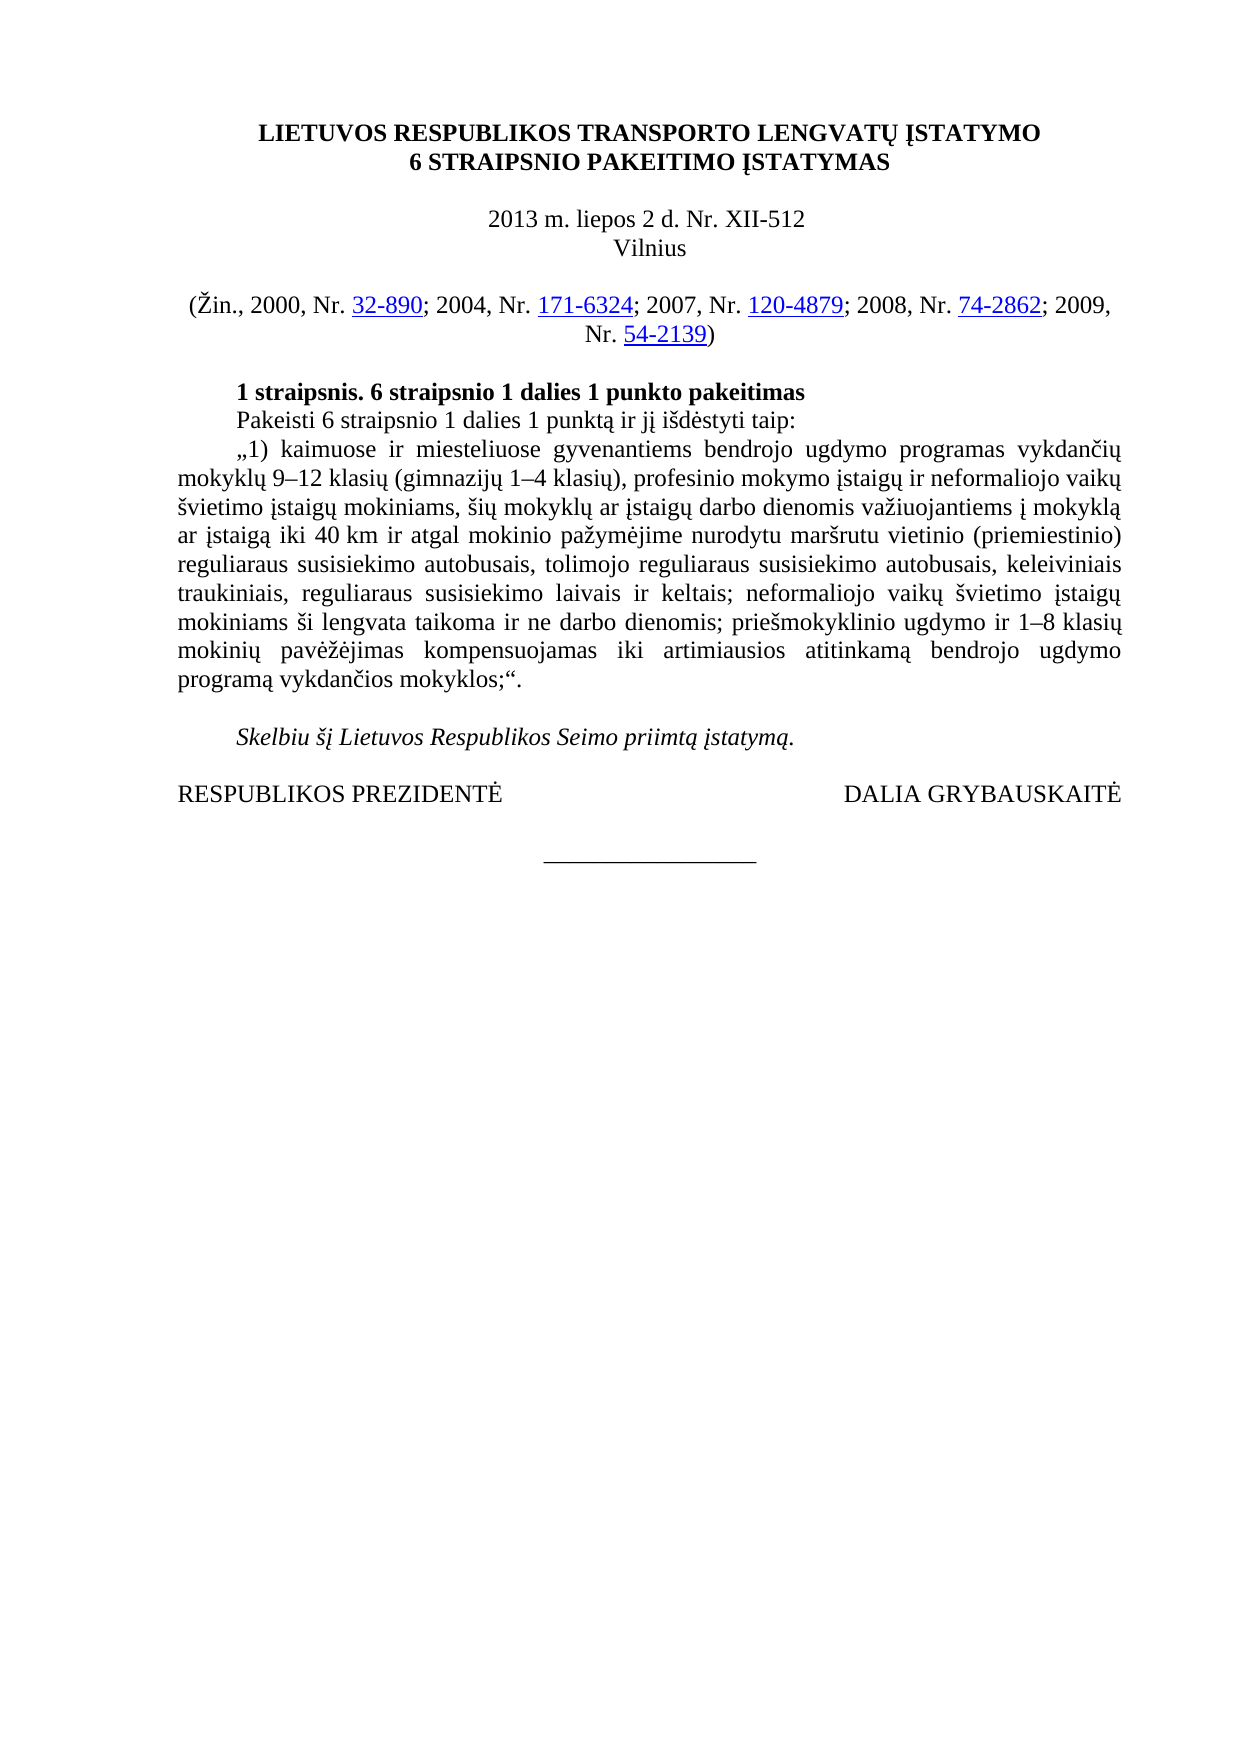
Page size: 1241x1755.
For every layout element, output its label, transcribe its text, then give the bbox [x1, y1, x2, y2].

text Vilnius [177, 233, 1122, 262]
text 2013 m. liepos 2 d. Nr. XII-512 [177, 204, 1122, 233]
text 1 straipsnis. 6 straipsnio 1 dalies 1 punkto pakeitimas [177, 377, 1122, 406]
text (Žin., 2000, Nr. 32-890; 2004, Nr. 171-6324; 2007, Nr. 120-4879; 2008, Nr. 74-2862; 2009, Nr. 54-2139) [177, 291, 1122, 348]
text Skelbiu šį Lietuvos Respublikos Seimo priimtą įstatymą. [177, 722, 1122, 751]
text RESPUBLIKOS PREZIDENTĖ DALIA GRYBAUSKAITĖ [177, 779, 1122, 808]
text Pakeisti 6 straipsnio 1 dalies 1 punktą ir jį išdėstyti taip: [177, 406, 1122, 434]
text _________________ [177, 837, 1122, 866]
text LIETUVOS RESPUBLIKOS TRANSPORTO LENGVATŲ ĮSTATYMO 6 STRAIPSNIO PAKEITIMO ĮSTATYMAS [177, 118, 1122, 176]
text „1) kaimuose ir miesteliuose gyvenantiems bendrojo ugdymo programas vykdančių mokyklų 9–12 klasių (gimnazijų 1–4 klasių), profesinio mokymo įstaigų ir neformaliojo vaikų švietimo įstaigų mokiniams, šių mokyklų ar įstaigų darbo dienomis važiuojantiems į mokyklą ar įstaigą iki 40 km ir atgal mokinio pažymėjime nurodytu maršrutu vietinio (priemiestinio) reguliaraus susisiekimo autobusais, tolimojo reguliaraus susisiekimo autobusais, keleiviniais traukiniais, reguliaraus susisiekimo laivais ir keltais; neformaliojo vaikų švietimo įstaigų mokiniams ši lengvata taikoma ir ne darbo dienomis; priešmokyklinio ugdymo ir 1–8 klasių mokinių pavėžėjimas kompensuojamas iki artimiausios atitinkamą bendrojo ugdymo programą vykdančios mokyklos;“. [177, 434, 1122, 693]
